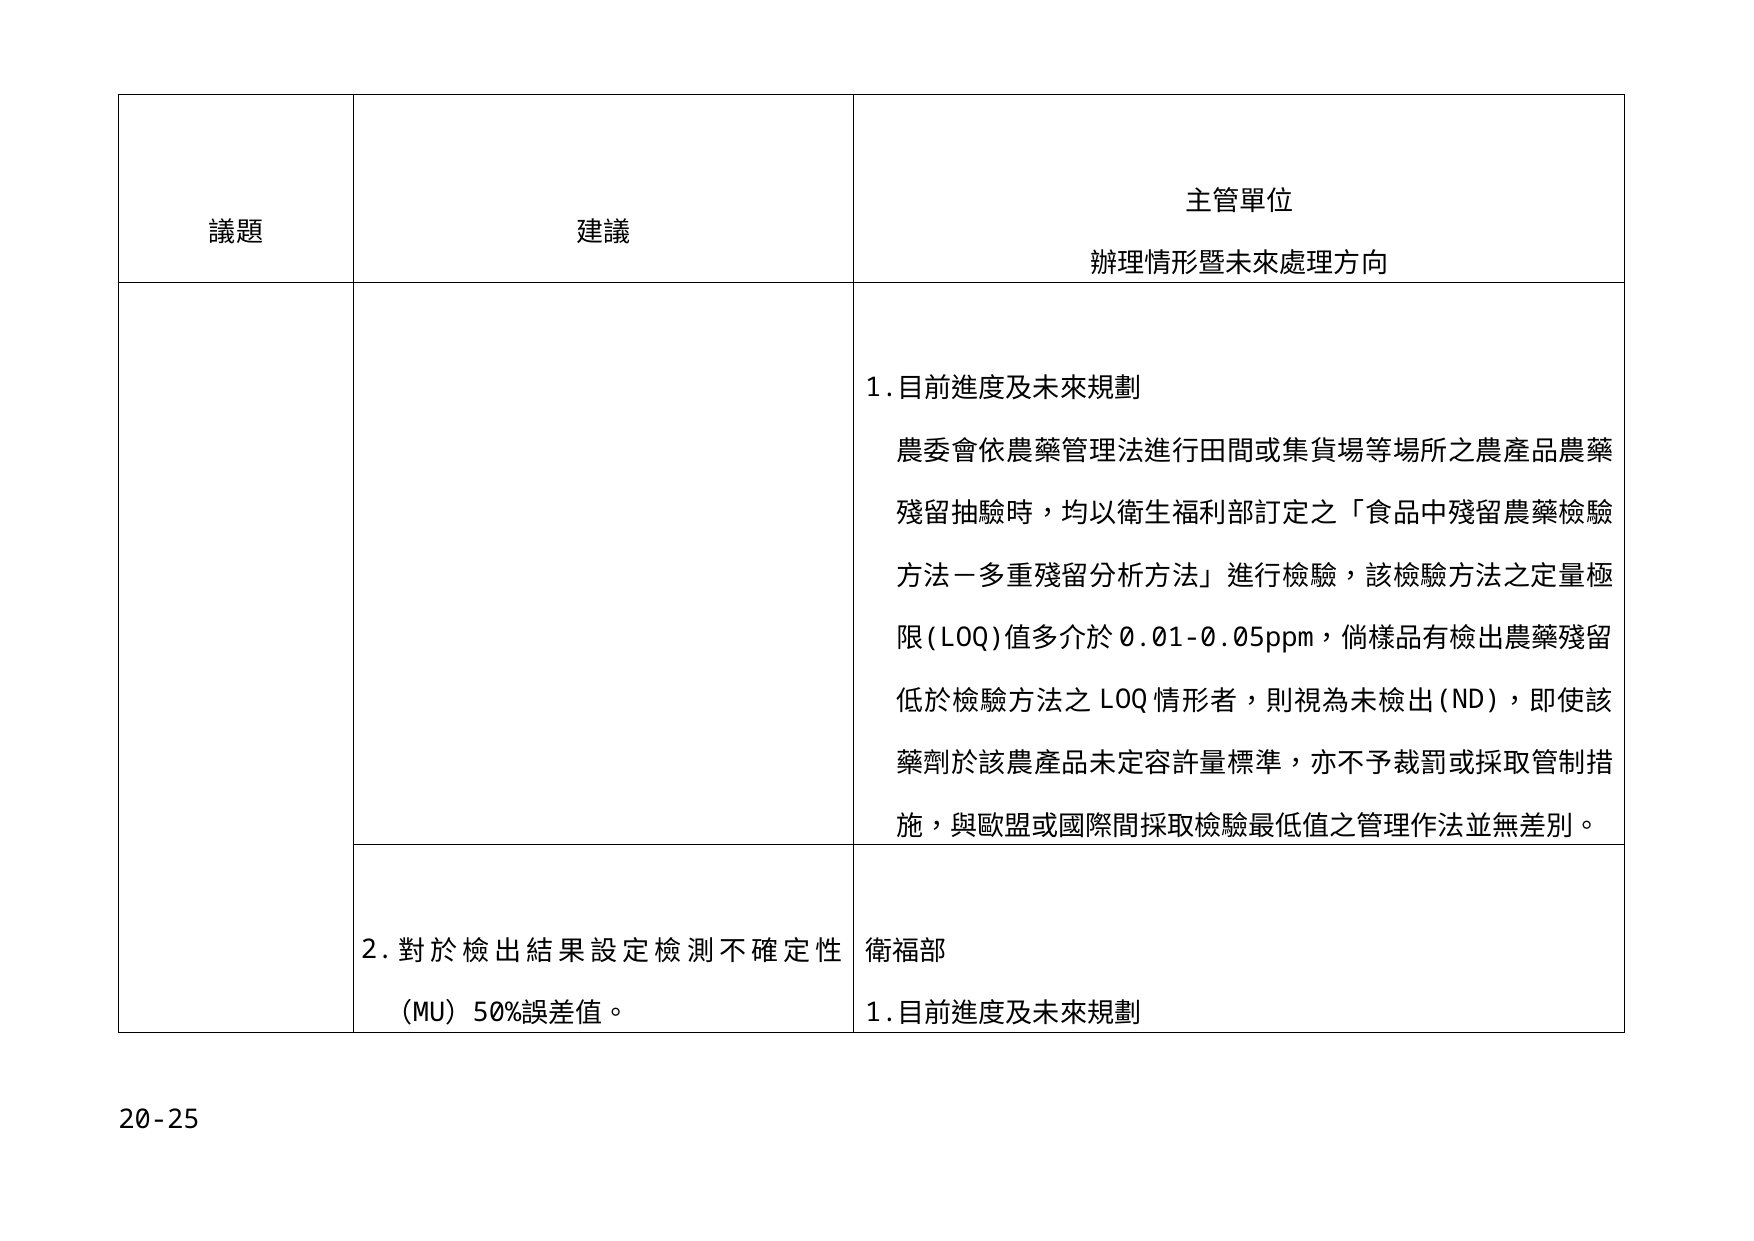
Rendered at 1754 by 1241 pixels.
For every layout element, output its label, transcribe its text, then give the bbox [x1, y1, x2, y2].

table_cell [119, 283, 353, 1032]
table_cell [354, 283, 853, 844]
table_header 主管單位 辦理情形暨未來處理方向 [854, 95, 1624, 282]
table_header 建議 [354, 95, 853, 282]
table_cell 2.對於檢出結果設定檢測不確定性（MU）50%誤差值。 [354, 845, 853, 1032]
table_header 議題 [119, 95, 353, 282]
table_cell 衛福部 1.目前進度及未來規劃 [854, 845, 1624, 1032]
table_cell 1.目前進度及未來規劃 農委會依農藥管理法進行田間或集貨場等場所之農產品農藥殘留抽驗時，均以衛生福利部訂定之「食品中殘留農藥檢驗方法－多重殘留分析方法」進行檢驗，該檢驗方法之定量極限(LOQ)值多介於0.01-0.05ppm，倘樣品有檢出農藥殘留低於檢驗方法之LOQ情形者，則視為未檢出(ND)，即使該藥劑於該農產品未定容許量標準，亦不予裁罰或採取管制措施，與歐盟或國際間採取檢驗最低值之管理作法並無差別。 [854, 283, 1624, 844]
